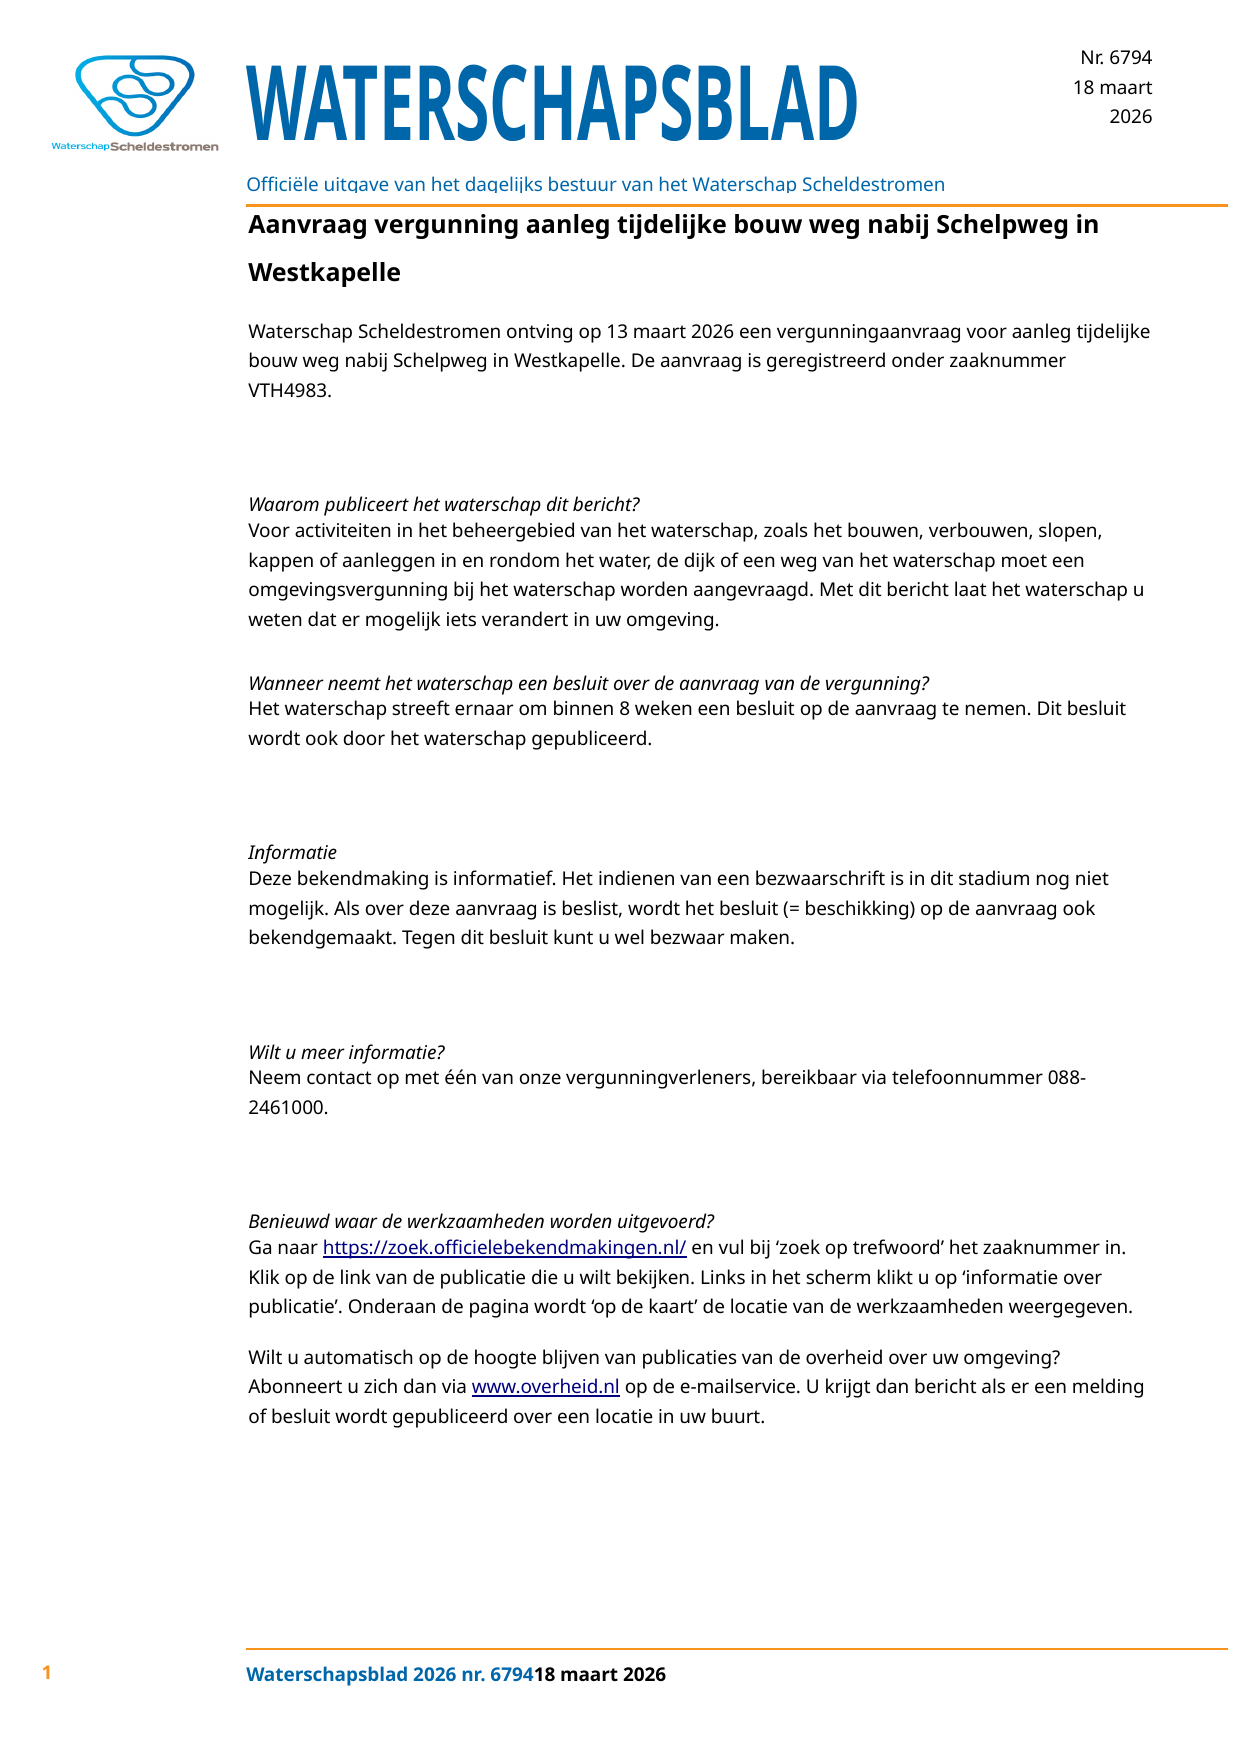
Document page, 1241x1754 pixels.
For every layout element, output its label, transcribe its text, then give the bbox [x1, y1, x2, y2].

text Deze bekendmaking is informatief. Het indienen van een bezwaarschrift is in dit stadium nog niet mogelijk. Als over deze aanvraag is beslist, wordt het besluit (= beschikking) op de aanvraag ook bekendgemaakt. Tegen dit besluit kunt u wel bezwaar maken. [248, 865, 1152, 950]
text Ga naar https://zoek.officielebekendmakingen.nl/ en vul bij ‘zoek op trefwoord’ het zaaknummer in. Klik op de link van de publicatie die u wilt bekijken. Links in het scherm klikt u op ‘informatie over publicatie’. Onderaan de pagina wordt ‘op de kaart’ de locatie van de werkzaamheden weergegeven. [248, 1234, 1152, 1319]
text Informatie [248, 839, 1152, 865]
picture [41, 47, 231, 172]
text Wilt u automatisch op de hoogte blijven van publicaties van de overheid over uw omgeving? Abonneert u zich dan via www.overheid.nl op de e-mailservice. U krijgt dan bericht als er een melding of besluit wordt gepubliceerd over een locatie in uw buurt. [248, 1344, 1152, 1429]
text Waterschap Scheldestromen ontving op 13 maart 2026 een vergunningaanvraag voor aanleg tijdelijke bouw weg nabij Schelpweg in Westkapelle. De aanvraag is geregistreerd onder zaaknummer VTH4983. [248, 318, 1152, 403]
text Het waterschap streeft ernaar om binnen 8 weken een besluit op de aanvraag te nemen. Dit besluit wordt ook door het waterschap gepubliceerd. [248, 696, 1152, 751]
text Wilt u meer informatie? [248, 1039, 1152, 1064]
text Benieuwd waar de werkzaamheden worden uitgevoerd? [248, 1208, 1152, 1234]
text Aanvraag vergunning aanleg tijdelijke bouw weg nabij Schelpweg in Westkapelle [248, 207, 1152, 288]
text Wanneer neemt het waterschap een besluit over de aanvraag van de vergunning? [248, 670, 1152, 696]
text Waarom publiceert het waterschap dit bericht? [248, 491, 1152, 517]
text Neem contact op met één van onze vergunningverleners, bereikbaar via telefoonnummer 088-2461000. [248, 1064, 1152, 1120]
text Voor activiteiten in het beheergebied van het waterschap, zoals het bouwen, verbouwen, slopen, kappen of aanleggen in en rondom het water, de dijk of een weg van het waterschap moet een omgevingsvergunning bij het waterschap worden aangevraagd. Met dit bericht laat het waterschap u weten dat er mogelijk iets verandert in uw omgeving. [248, 517, 1152, 632]
